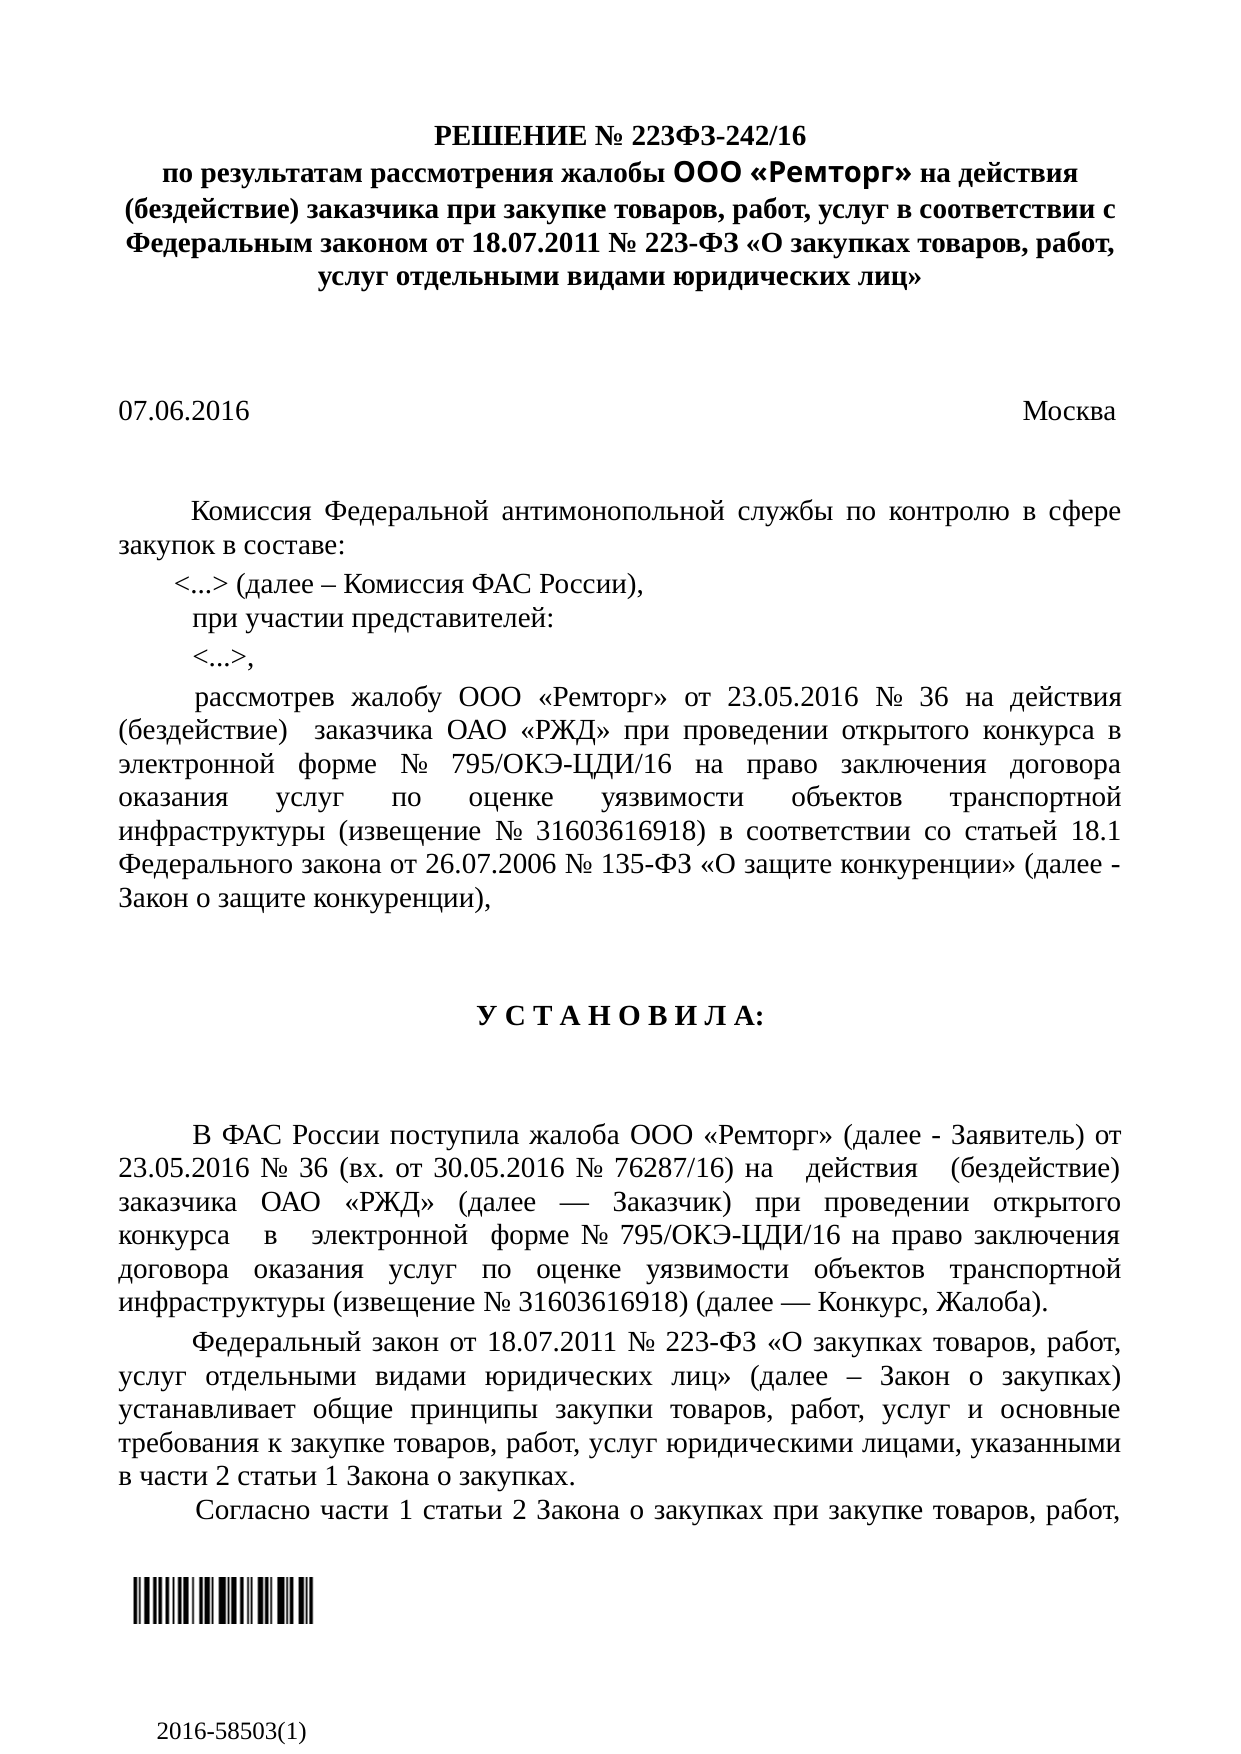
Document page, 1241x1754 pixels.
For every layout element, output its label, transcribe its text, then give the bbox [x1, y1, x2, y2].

text РЕШЕНИЕ № 223ФЗ-242/16 [118, 118, 1122, 152]
text при участии представителей: [118, 600, 1122, 633]
picture [118, 1577, 331, 1624]
text <...> (далее – Комиссия ФАС России), [118, 566, 1114, 600]
text Комиссия Федеральной антимонопольной службы по контролю в сфере закупок в составе: [118, 493, 1122, 560]
text <...>, [118, 639, 1122, 673]
text рассмотрев жалобу ООО «Ремторг» от 23.05.2016 № 36 на действия (бездействие) заказчика ОАО «РЖД» при проведении открытого конкурса в электронной форме № 795/ОКЭ-ЦДИ/16 на право заключения договора оказания услуг по оценке уязвимости объектов транспортной инфраструктуры (извещение № 31603616918) в соответствии со статьей 18.1 Федерального закона от 26.07.2006 № 135-ФЗ «О защите конкуренции» (далее - Закон о защите конкуренции), [118, 679, 1122, 913]
text Федеральный закон от 18.07.2011 № 223-ФЗ «О закупках товаров, работ, услуг отдельными видами юридических лиц» (далее – Закон о закупках) устанавливает общие принципы закупки товаров, работ, услуг и основные требования к закупке товаров, работ, услуг юридическими лицами, указанными в части 2 статьи 1 Закона о закупках. [118, 1324, 1122, 1492]
text 07.06.2016 Москва [118, 393, 1122, 426]
text В ФАС России поступила жалоба ООО «Ремторг» (далее - Заявитель) от 23.05.2016 № 36 (вх. от 30.05.2016 № 76287/16) на действия (бездействие) заказчика ОАО «РЖД» (далее — Заказчик) при проведении открытого конкурса в электронной форме № 795/ОКЭ-ЦДИ/16 на право заключения договора оказания услуг по оценке уязвимости объектов транспортной инфраструктуры (извещение № 31603616918) (далее — Конкурс, Жалоба). [118, 1117, 1122, 1318]
text Согласно части 1 статьи 2 Закона о закупках при закупке товаров, работ, [118, 1492, 1122, 1525]
text по результатам рассмотрения жалобы ООО «Ремторг» на действия (бездействие) заказчика при закупке товаров, работ, услуг в соответствии с Федеральным законом от 18.07.2011 № 223-ФЗ «О закупках товаров, работ, услуг отдельными видами юридических лиц» [118, 152, 1122, 292]
text У С Т А Н О В И Л А: [118, 998, 1122, 1032]
